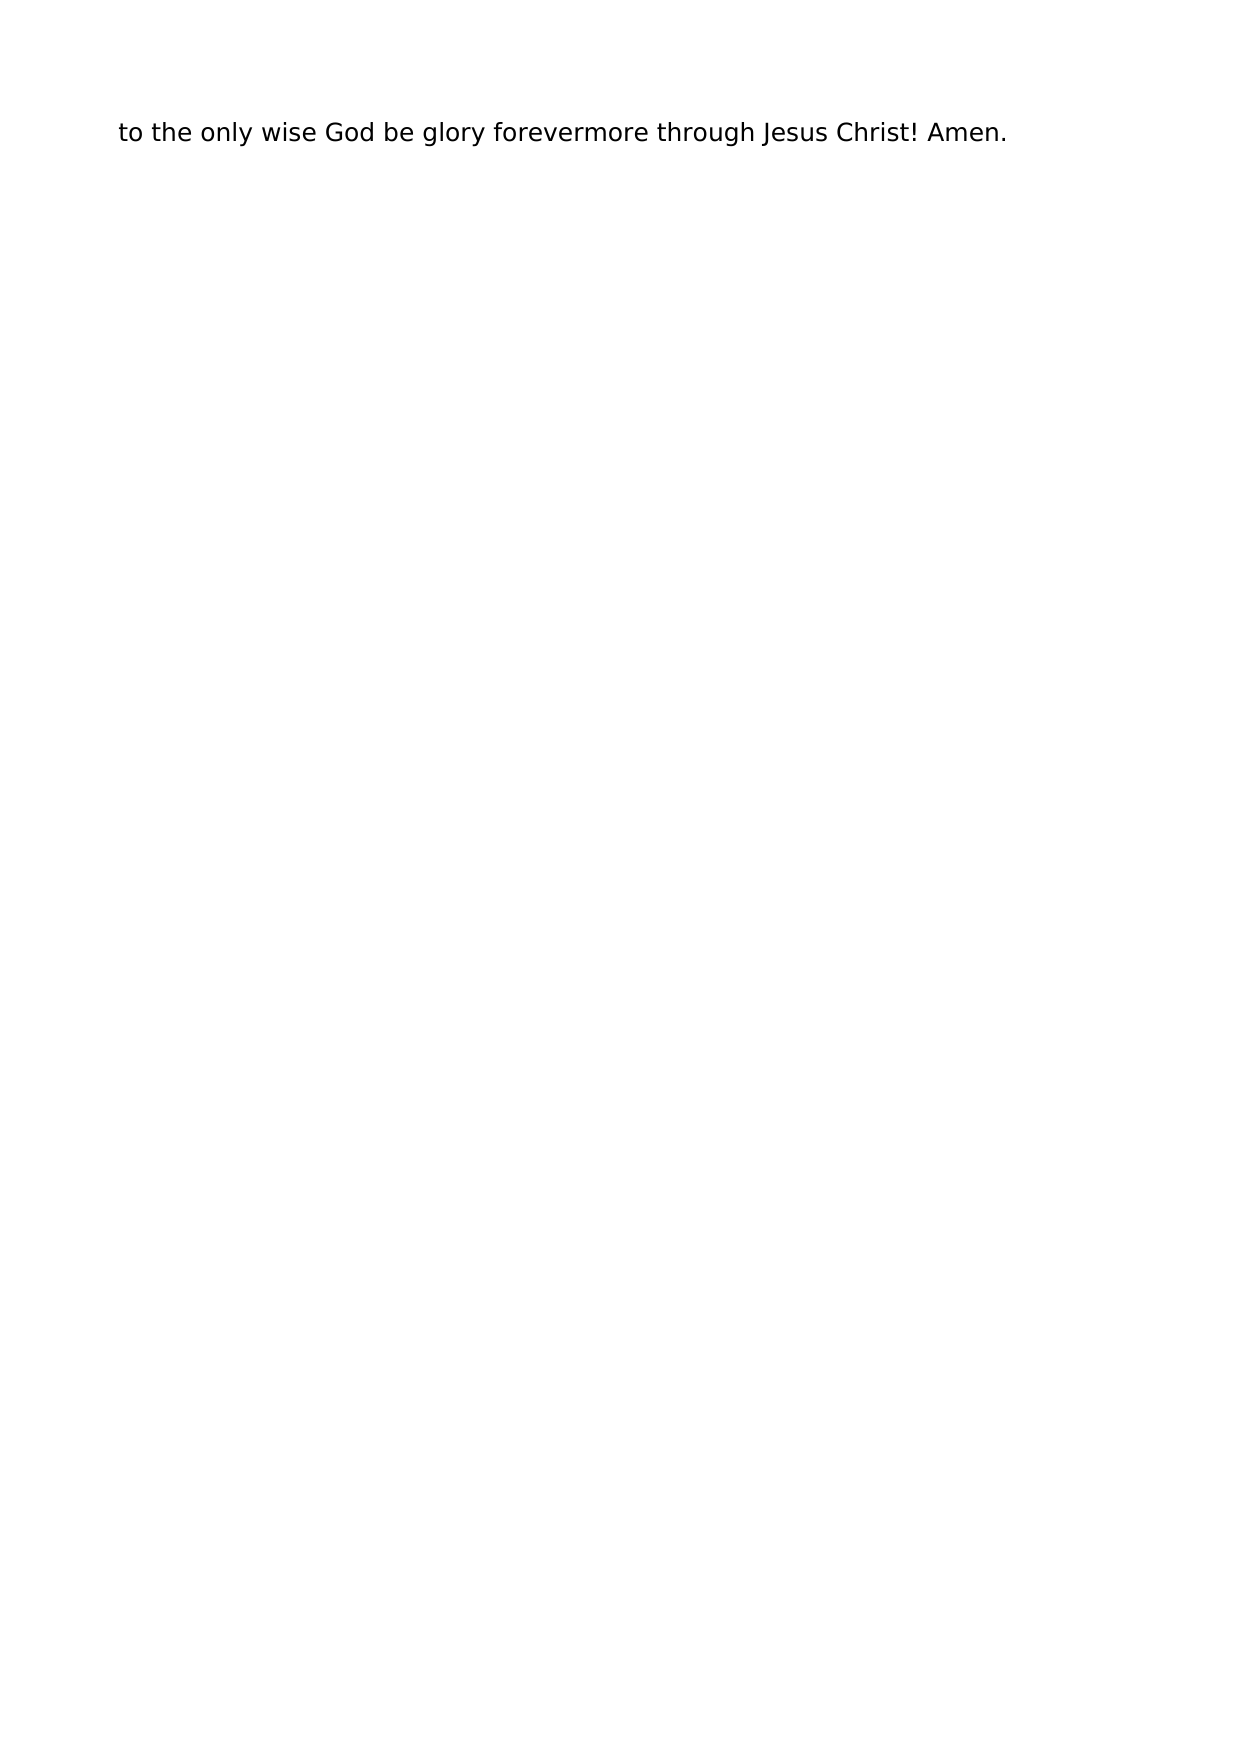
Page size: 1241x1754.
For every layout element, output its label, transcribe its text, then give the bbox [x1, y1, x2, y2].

text to the only wise God be glory forevermore through Jesus Christ! Amen. [118, 118, 1122, 147]
